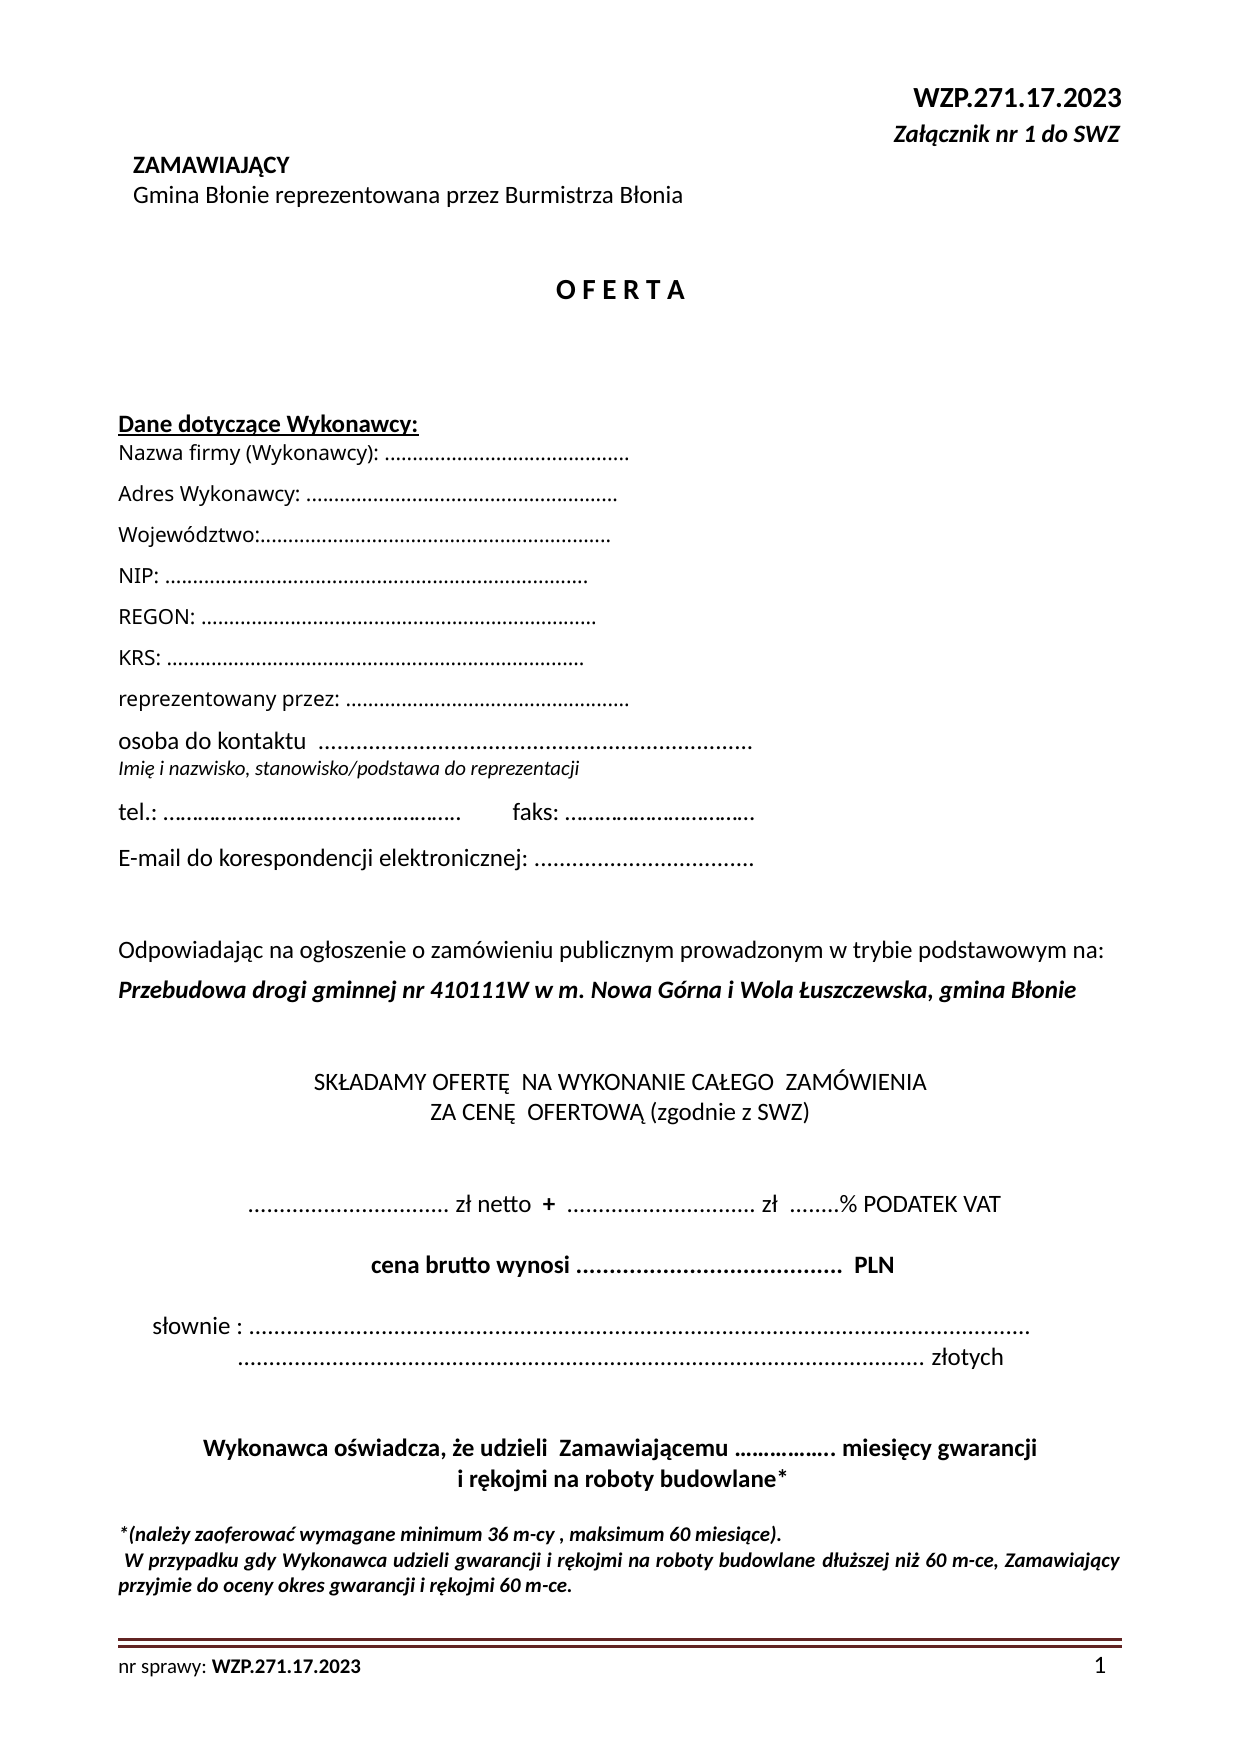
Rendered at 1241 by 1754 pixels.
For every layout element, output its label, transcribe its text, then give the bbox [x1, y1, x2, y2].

text ............................................................................................................. złotych [118, 1341, 1122, 1371]
text osoba do kontaktu ..................................................................... [118, 725, 1122, 756]
text Gmina Błonie reprezentowana przez Burmistrza Błonia [133, 179, 1122, 210]
text ................................ zł netto + .............................. zł ........% PODATEK VAT [143, 1188, 1122, 1219]
text ZA CENĘ OFERTOWĄ (zgodnie z SWZ) [118, 1097, 1122, 1127]
text W przypadku gdy Wykonawca udzieli gwarancji i rękojmi na roboty budowlane dłuższej niż 60 m-ce, Zamawiający przyjmie do oceny okres gwarancji i rękojmi 60 m-ce. [118, 1547, 1122, 1598]
text Nazwa firmy (Wykonawcy): ............................................ [118, 438, 1122, 467]
text *(należy zaoferować wymagane minimum 36 m-cy , maksimum 60 miesiące). [118, 1521, 1122, 1547]
text i rękojmi na roboty budowlane* [118, 1463, 1122, 1493]
text Przebudowa drogi gminnej nr 410111W w m. Nowa Górna i Wola Łuszczewska, gmina Błonie [118, 974, 1122, 1005]
text słownie : ............................................................................................................................ [118, 1310, 1122, 1341]
subtitle ZAMAWIAJĄCY [133, 149, 1122, 179]
text reprezentowany przez: ................................................... [118, 684, 1122, 713]
text Załącznik nr 1 do SWZ [118, 118, 1122, 149]
text Odpowiadając na ogłoszenie o zamówieniu publicznym prowadzonym w trybie podstawowym na: [118, 934, 1122, 964]
text cena brutto wynosi ........................................ PLN [143, 1249, 1122, 1280]
text REGON: ....................................................................... [118, 602, 1122, 631]
text Województwo:............................................................... [118, 520, 1122, 549]
text O F E R T A [118, 271, 1122, 306]
text Wykonawca oświadcza, że udzieli Zamawiającemu …………….. miesięcy gwarancji [118, 1432, 1122, 1463]
text tel.: ……………………….......…………….. faks: …………………………… [118, 796, 1122, 827]
text KRS: ........................................................................... [118, 643, 1122, 672]
text Adres Wykonawcy: ........................................................ [118, 479, 1122, 508]
text E-mail do korespondencji elektronicznej: ................................... [118, 842, 1196, 873]
text NIP: ............................................................................ [118, 561, 1122, 590]
text Dane dotyczące Wykonawcy: [118, 408, 1122, 438]
text SKŁADAMY OFERTĘ NA WYKONANIE CAŁEGO ZAMÓWIENIA [118, 1066, 1122, 1097]
text Imię i nazwisko, stanowisko/podstawa do reprezentacji [118, 756, 1122, 781]
